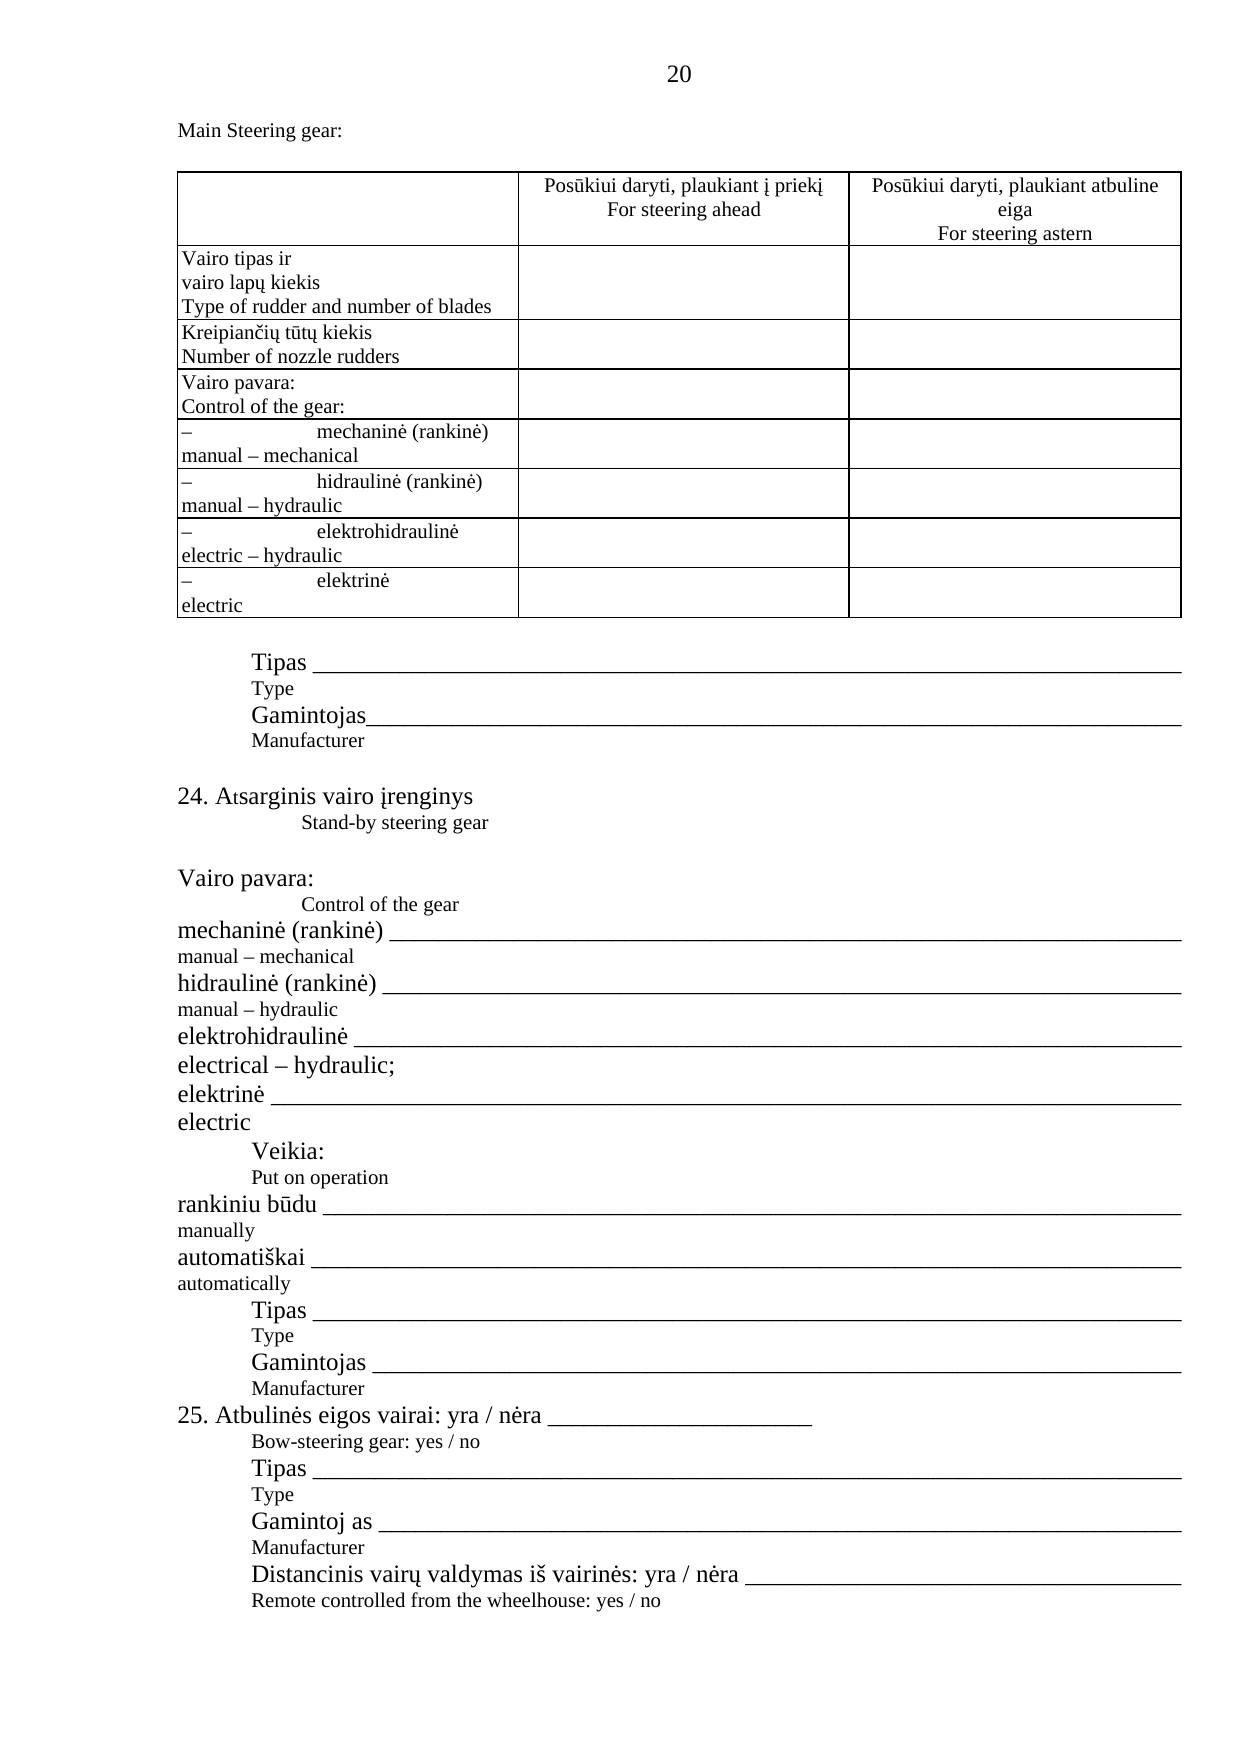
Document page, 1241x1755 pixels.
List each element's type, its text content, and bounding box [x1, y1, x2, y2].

table_cell [519, 469, 848, 517]
table_cell – elektrinė electric [178, 568, 518, 617]
text Tipas [177, 1295, 1181, 1323]
text automatically [177, 1271, 1181, 1295]
text hidraulinė (rankinė) [177, 968, 1181, 997]
table_cell [519, 370, 848, 418]
table_cell [850, 519, 1180, 567]
text Gamintojas [177, 1347, 1181, 1376]
text mechaninė (rankinė) [177, 916, 1181, 944]
table_cell [519, 246, 848, 318]
text Put on operation [177, 1165, 1181, 1189]
text rankiniu būdu [177, 1189, 1181, 1218]
text Vairo pavara: [177, 863, 1181, 892]
text Manufacturer [177, 728, 1181, 752]
text electrical – hydraulic; [177, 1050, 1181, 1079]
text Gamintoj as [177, 1506, 1181, 1535]
table_cell [519, 320, 848, 368]
text Tipas [177, 1453, 1181, 1482]
table_header Posūkiui daryti, plaukiant atbuline eiga For steering astern [850, 173, 1180, 245]
text Gamintojas [177, 700, 1181, 728]
table_cell Kreipiančių tūtų kiekis Number of nozzle rudders [178, 320, 518, 368]
text Control of the gear [227, 892, 929, 916]
text Type [177, 676, 1181, 700]
text Manufacturer [177, 1376, 1181, 1400]
text Main Steering gear: [177, 118, 1181, 142]
text Stand-by steering gear [227, 810, 929, 834]
table_cell [850, 469, 1180, 517]
table_cell [519, 420, 848, 467]
table_header [178, 173, 518, 245]
table_cell [519, 519, 848, 567]
text Tipas [177, 647, 1181, 676]
text 24. Atsarginis vairo įrenginys [177, 781, 1181, 810]
table_cell – hidraulinė (rankinė) manual – hydraulic [178, 469, 518, 517]
text elektrohidraulinė [177, 1021, 1181, 1050]
table_header Posūkiui daryti, plaukiant į priekį For steering ahead [519, 173, 848, 245]
text elektrinė [177, 1079, 1181, 1107]
table_cell Vairo pavara: Control of the gear: [178, 370, 518, 418]
table_cell [850, 246, 1180, 318]
table_cell [850, 568, 1180, 617]
table_cell – mechaninė (rankinė) manual – mechanical [178, 420, 518, 467]
text electric [177, 1107, 1181, 1136]
text Remote controlled from the wheelhouse: yes / no [177, 1587, 1181, 1612]
table_cell [850, 420, 1180, 467]
text 25. Atbulinės eigos vairai: yra / nėra [177, 1400, 1181, 1429]
text Bow-steering gear: yes / no [177, 1429, 1181, 1453]
table_cell [519, 568, 848, 617]
text manually [177, 1218, 1181, 1242]
table_cell [850, 370, 1180, 418]
text Veikia: [177, 1136, 1181, 1165]
text Distancinis vairų valdymas iš vairinės: yra / nėra [177, 1559, 1181, 1587]
text Type [177, 1323, 1181, 1347]
table_cell [850, 320, 1180, 368]
table_cell – elektrohidraulinė electric – hydraulic [178, 519, 518, 567]
text automatiškai [177, 1242, 1181, 1271]
text Type [177, 1482, 1181, 1506]
table_cell Vairo tipas ir vairo lapų kiekis Type of rudder and number of blades [178, 246, 518, 318]
text manual – mechanical [177, 944, 1181, 968]
text Manufacturer [177, 1535, 1181, 1559]
text manual – hydraulic [177, 997, 1181, 1021]
